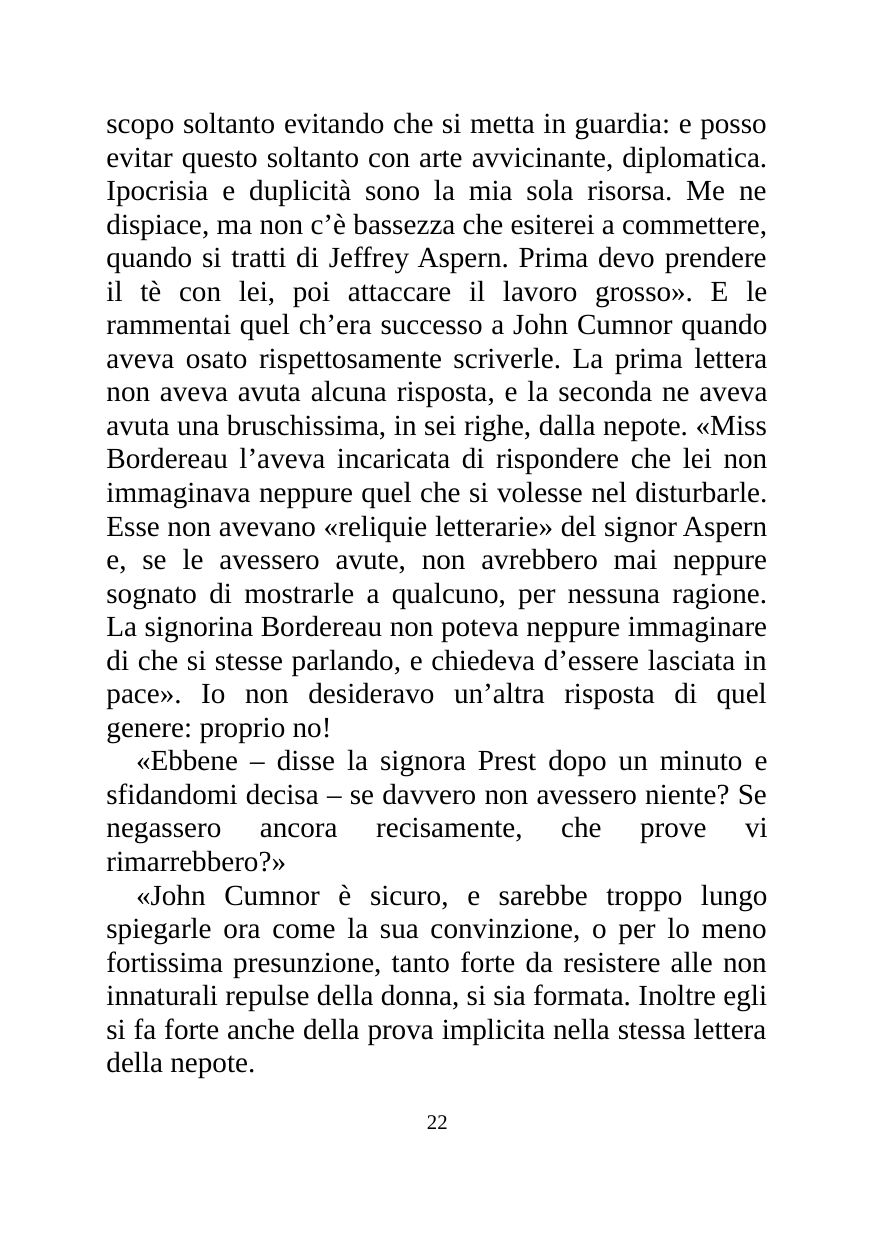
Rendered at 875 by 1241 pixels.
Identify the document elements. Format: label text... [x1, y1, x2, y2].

text scopo soltanto evitando che si metta in guardia: e posso evitar questo soltanto con arte avvicinante, diplomatica. Ipocrisia e duplicità sono la mia sola risorsa. Me ne dispiace, ma non c’è bassezza che esiterei a commettere, quando si tratti di Jeffrey Aspern. Prima devo prendere il tè con lei, poi attaccare il lavoro grosso». E le rammentai quel ch’era successo a John Cumnor quando aveva osato rispettosamente scriverle. La prima lettera non aveva avuta alcuna risposta, e la seconda ne aveva avuta una bruschissima, in sei righe, dalla nepote. «Miss Bordereau l’aveva incaricata di rispondere che lei non immaginava neppure quel che si volesse nel disturbarle. Esse non avevano «reliquie letterarie» del signor Aspern e, se le avessero avute, non avrebbero mai neppure sognato di mostrarle a qualcuno, per nessuna ragione. La signorina Bordereau non poteva neppure immaginare di che si stesse parlando, e chiedeva d’essere lasciata in pace». Io non desideravo un’altra risposta di quel genere: proprio no! [106, 106, 768, 743]
text «John Cumnor è sicuro, e sarebbe troppo lungo spiegarle ora come la sua convinzione, o per lo meno fortissima presunzione, tanto forte da resistere alle non innaturali repulse della donna, si sia formata. Inoltre egli si fa forte anche della prova implicita nella stessa lettera della nepote. [106, 878, 768, 1079]
text «Ebbene – disse la signora Prest dopo un minuto e sfidandomi decisa – se davvero non avessero niente? Se negassero ancora recisamente, che prove vi rimarrebbero?» [106, 743, 768, 878]
